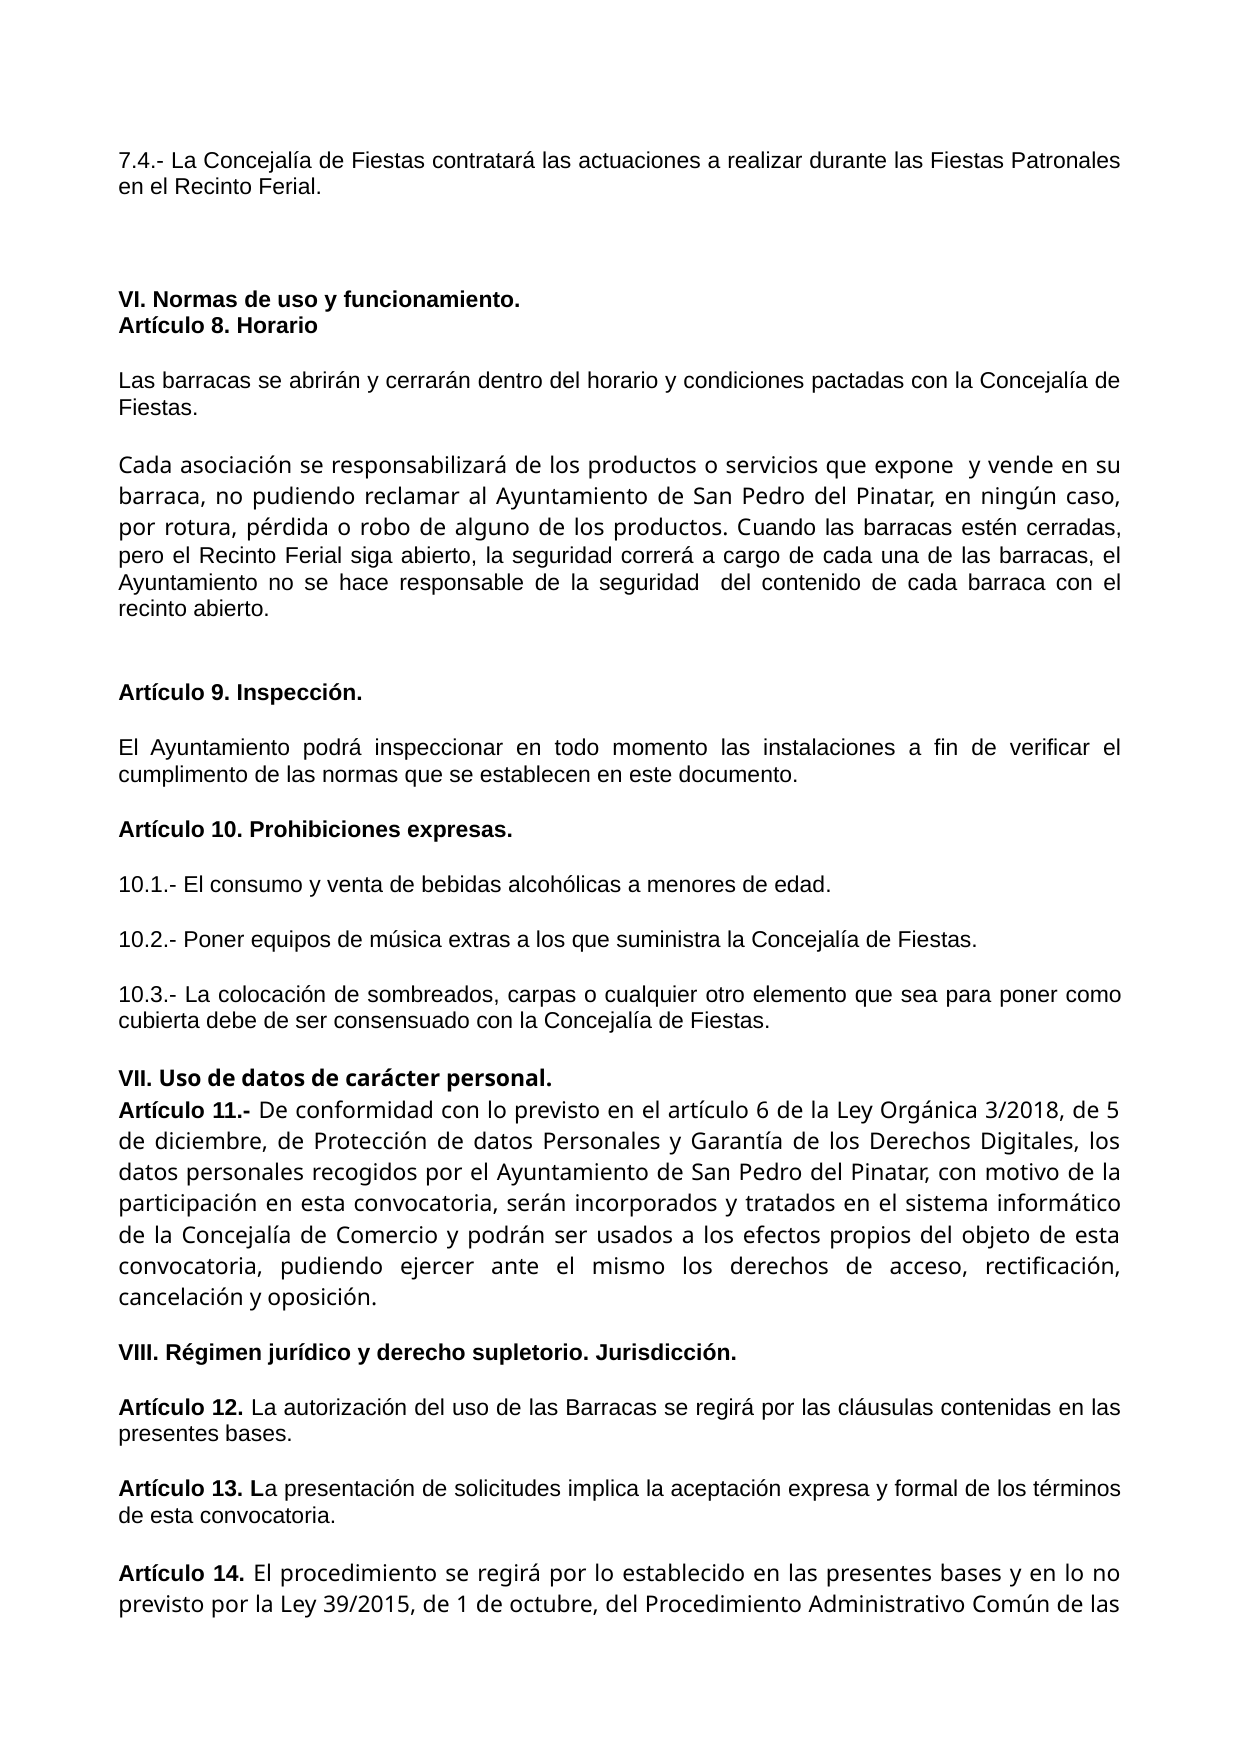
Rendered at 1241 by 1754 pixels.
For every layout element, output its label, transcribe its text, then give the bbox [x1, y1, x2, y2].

text Artículo 9. Inspección. [118, 679, 1122, 705]
text VI. Normas de uso y funcionamiento. [118, 286, 1122, 312]
text 10.2.- Poner equipos de música extras a los que suministra la Concejalía de Fiestas. [118, 926, 1122, 952]
text Artículo 10. Prohibiciones expresas. [118, 816, 1122, 842]
text 7.4.- La Concejalía de Fiestas contratará las actuaciones a realizar durante las Fiestas Patronales en el Recinto Ferial. [118, 147, 1122, 199]
text Las barracas se abrirán y cerrarán dentro del horario y condiciones pactadas con la Concejalía de Fiestas. [118, 367, 1122, 420]
text VII. Uso de datos de carácter personal. [118, 1062, 1122, 1094]
text Artículo 14. El procedimiento se regirá por lo establecido en las presentes bases y en lo no previsto por la Ley 39/2015, de 1 de octubre, del Procedimiento Administrativo Común de las [118, 1557, 1122, 1619]
text 10.3.- La colocación de sombreados, carpas o cualquier otro elemento que sea para poner como cubierta debe de ser consensuado con la Concejalía de Fiestas. [118, 981, 1122, 1034]
text Cada asociación se responsabilizará de los productos o servicios que expone y vende en su barraca, no pudiendo reclamar al Ayuntamiento de San Pedro del Pinatar, en ningún caso, por rotura, pérdida o robo de alguno de los productos. Cuando las barracas estén cerradas, pero el Recinto Ferial siga abierto, la seguridad correrá a cargo de cada una de las barracas, el Ayuntamiento no se hace responsable de la seguridad del contenido de cada barraca con el recinto abierto. [118, 449, 1122, 622]
text VIII. Régimen jurídico y derecho supletorio. Jurisdicción. [118, 1339, 1122, 1365]
text Artículo 12. La autorización del uso de las Barracas se regirá por las cláusulas contenidas en las presentes bases. [118, 1394, 1122, 1447]
text El Ayuntamiento podrá inspeccionar en todo momento las instalaciones a fin de verificar el cumplimento de las normas que se establecen en este documento. [118, 734, 1122, 787]
text Artículo 11.- De conformidad con lo previsto en el artículo 6 de la Ley Orgánica 3/2018, de 5 de diciembre, de Protección de datos Personales y Garantía de los Derechos Digitales, los datos personales recogidos por el Ayuntamiento de San Pedro del Pinatar, con motivo de la participación en esta convocatoria, serán incorporados y tratados en el sistema informático de la Concejalía de Comercio y podrán ser usados a los efectos propios del objeto de esta convocatoria, pudiendo ejercer ante el mismo los derechos de acceso, rectificación, cancelación y oposición. [118, 1094, 1122, 1312]
text 10.1.- El consumo y venta de bebidas alcohólicas a menores de edad. [118, 871, 1122, 897]
text Artículo 8. Horario [118, 312, 1122, 338]
text Artículo 13. La presentación de solicitudes implica la aceptación expresa y formal de los términos de esta convocatoria. [118, 1475, 1122, 1528]
